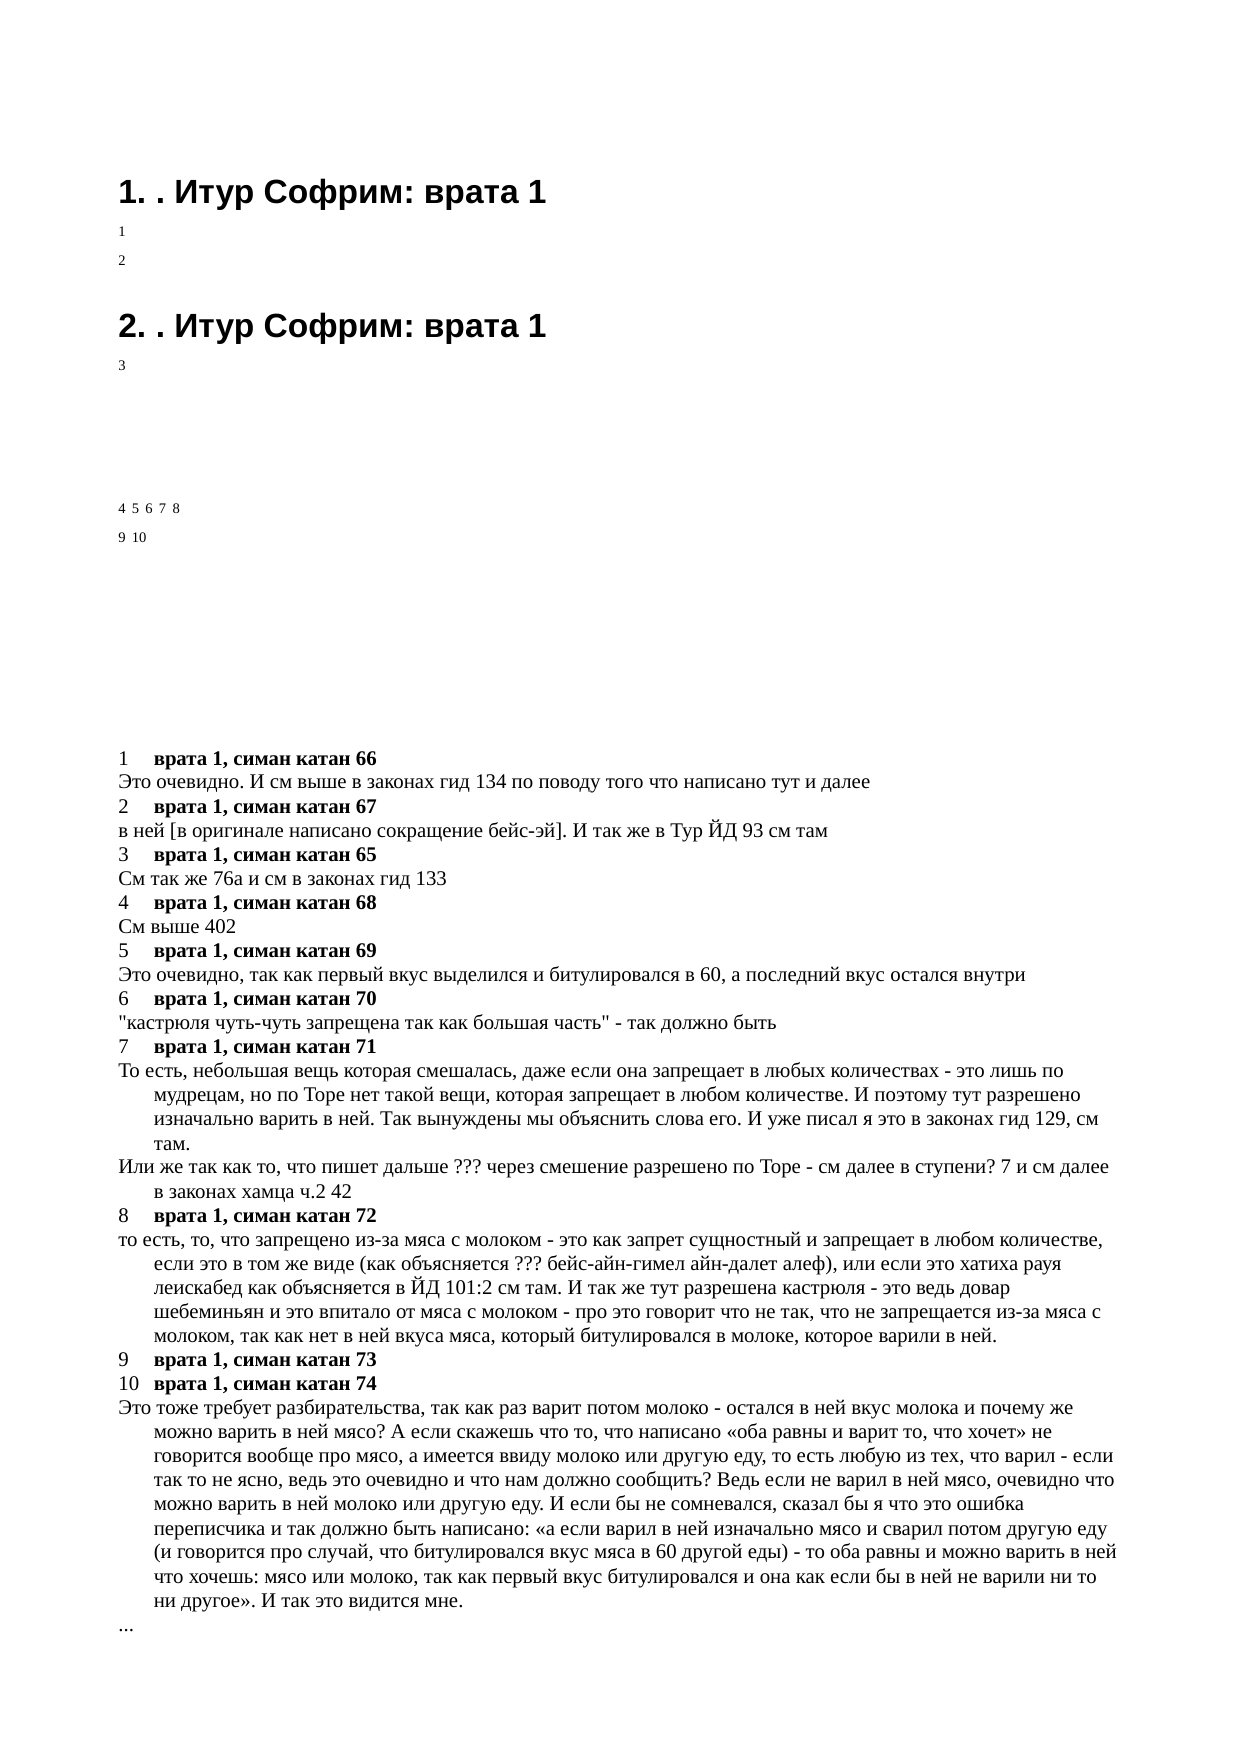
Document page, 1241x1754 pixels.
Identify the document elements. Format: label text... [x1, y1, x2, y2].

text врата 1, симан катан 70 [118, 825, 1122, 849]
text врата 1, симан катан 66 [118, 533, 1122, 557]
subtitle . Итур Софрим: врата 1 [118, 147, 1122, 176]
subtitle . Итур Софрим: врата 1 [118, 233, 1122, 262]
text врата 1, симан катан 71 [118, 878, 1122, 902]
text "кастрюля чуть-чуть запрещена так как большая часть" - так должно быть [118, 849, 1122, 878]
text ... [118, 1607, 1122, 1636]
text то есть, то, что запрещено из-за мяса с молоком - это как запрет сущностный и запрещает в любом количестве, если это в том же виде (как объясняется ??? бейс-айн-гимел айн-далет алеф), или если это хатиха рауя леискабед как объясняется в ЙД 101:2 см там. И так же тут разрешена кастрюля - это ведь довар шебеминьян и это впитало от мяса с молоком - про это говорит что не так, что не запрещается из-за мяса с молоком, так как нет в ней вкуса мяса, который битулировался в молоке, которое варили в ней. [118, 1099, 1122, 1271]
text врата 1, симан катан 67 [118, 585, 1122, 609]
text См выше 402 [118, 715, 1122, 744]
text врата 1, симан катан 69 [118, 744, 1122, 768]
text Это очевидно, так как первый вкус выделился и битулировался в 60, а последний вкус остался внутри [118, 768, 1122, 825]
text врата 1, симан катан 68 [118, 691, 1122, 715]
text Это тоже требует разбирательства, так как раз варит потом молоко - остался в ней вкус молока и почему же можно варить в ней мясо? А если скажешь что то, что написано «оба равны и варит то, что хочет» не говорится вообще про мясо, а имеется ввиду молоко или другую еду, то есть любую из тех, что варил - если так то не ясно, ведь это очевидно и что нам должно сообщить? Ведь если не варил в ней мясо, очевидно что можно варить в ней молоко или другую еду. И если бы не сомневался, сказал бы я что это ошибка переписчика и так должно быть написано: «а если варил в ней изначально мясо и сварил потом другую еду (и говорится про случай, что битулировался вкус мяса в 60 другой еды) - то оба равны и можно варить в ней что хочешь: мясо или молоко, так как первый вкус битулировался и она как если бы в ней не варили ни то ни другое». И так это видится мне. [118, 1319, 1122, 1607]
text врата 1, симан катан 65 [118, 638, 1122, 662]
text врата 1, симан катан 72 [118, 1075, 1122, 1099]
text врата 1, симан катан 74 [118, 1295, 1122, 1319]
text Или же так как то, что пишет дальше ??? через смешение разрешено по Торе - см далее в ступени? 7 и см далее в законах хамца ч.2 42 [118, 1017, 1122, 1075]
text врата 1, симан катан 73 [118, 1271, 1122, 1295]
text в ней [в оригинале написано сокращение бейс-эй]. И так же в Тур ЙД 93 см там [118, 609, 1122, 638]
text То есть, небольшая вещь которая смешалась, даже если она запрещает в любых количествах - это лишь по мудрецам, но по Торе нет такой вещи, которая запрещает в любом количестве. И поэтому тут разрешено изначально варить в ней. Так вынуждены мы объяснить слова его. И уже писал я это в законах гид 129, см там. [118, 902, 1122, 1017]
text Это очевидно. И см выше в законах гид 134 по поводу того что написано тут и далее [118, 557, 1122, 585]
text См так же 76а и см в законах гид 133 [118, 662, 1122, 691]
